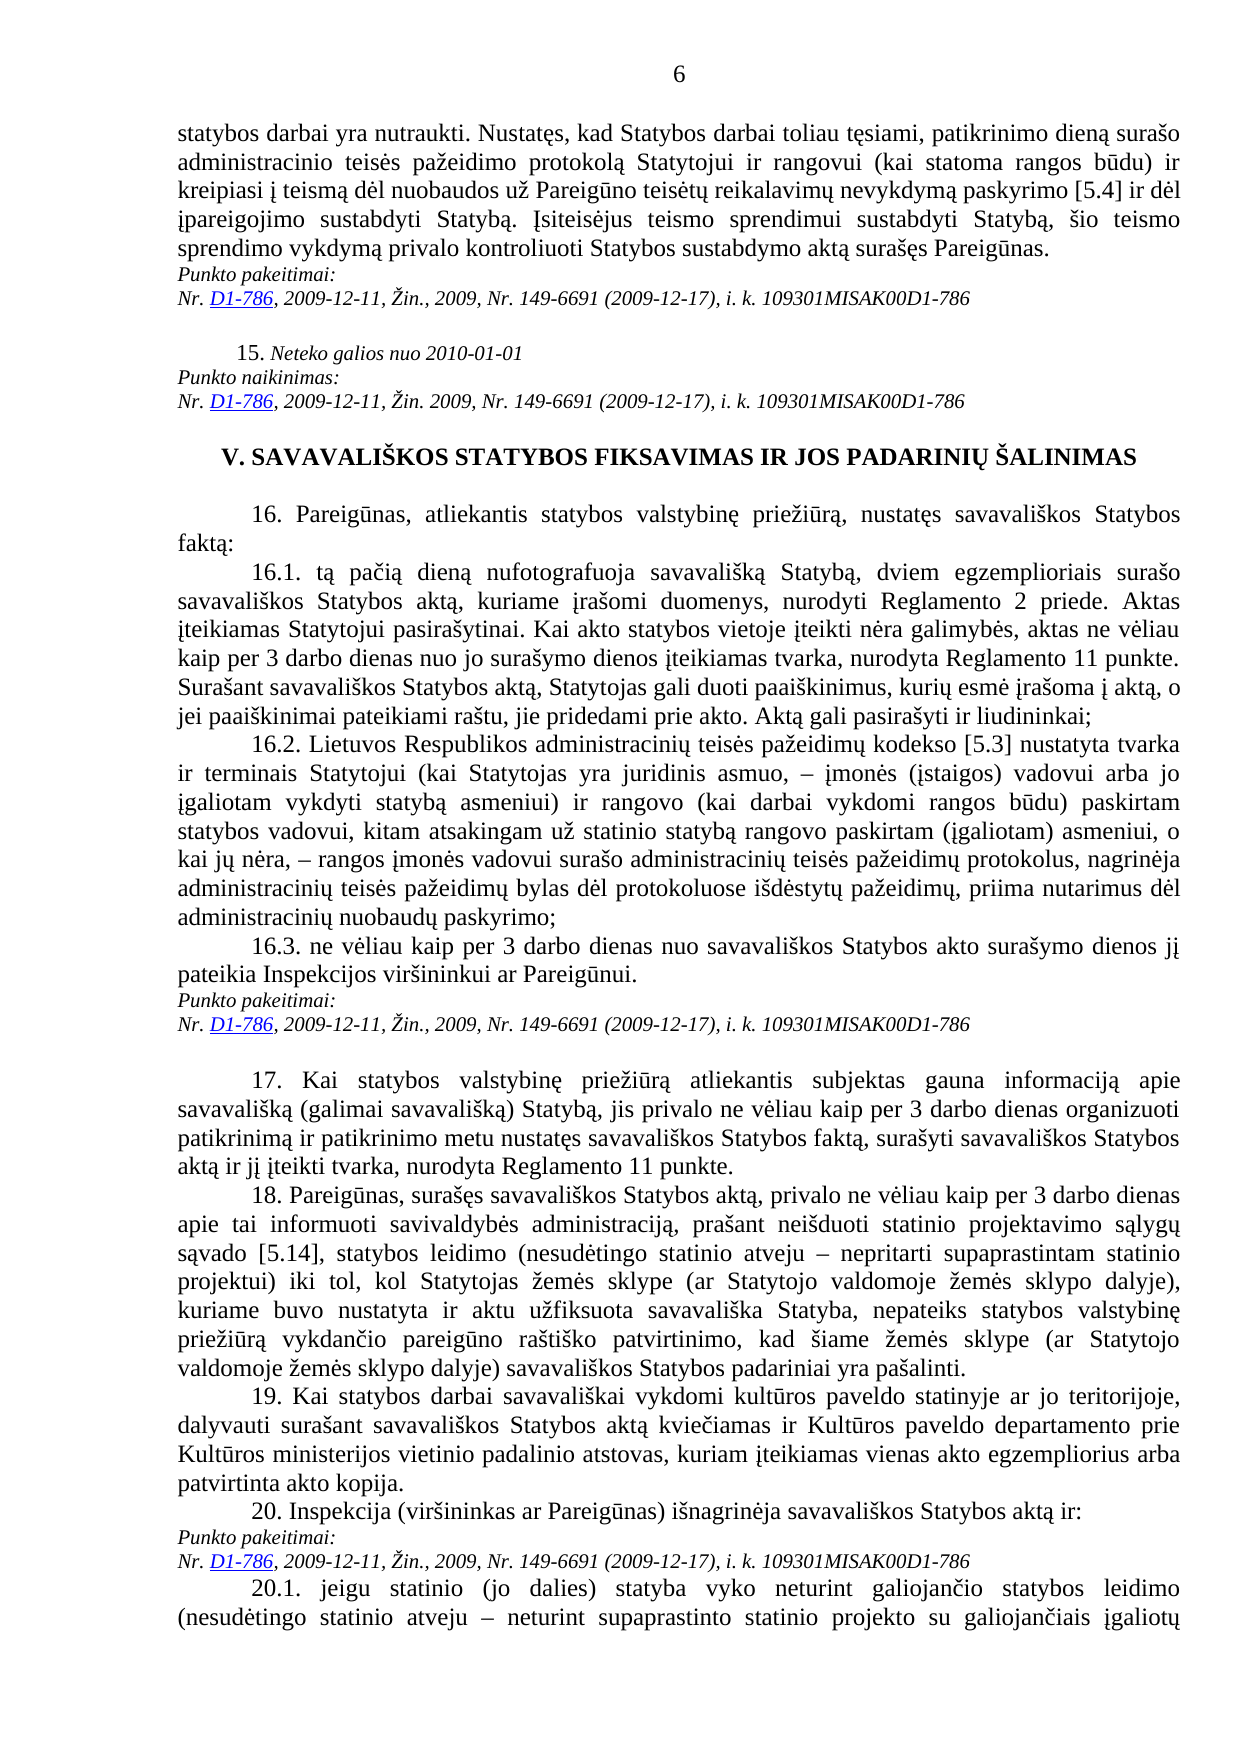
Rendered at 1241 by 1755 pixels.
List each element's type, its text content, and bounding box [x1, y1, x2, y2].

text V. SAVAVALIŠKOS STATYBOS FIKSAVIMAS IR JOS PADARINIŲ ŠALINIMAS [177, 442, 1181, 471]
text Punkto naikinimas: [177, 365, 1181, 389]
text 20.1. jeigu statinio (jo dalies) statyba vyko neturint galiojančio statybos leidimo (nesudėtingo statinio atveju – neturint supaprastinto statinio projekto su galiojančiais įgaliotų [177, 1573, 1181, 1631]
text 20. Inspekcija (viršininkas ar Pareigūnas) išnagrinėja savavališkos Statybos aktą ir: [177, 1496, 1181, 1525]
text Punkto pakeitimai: [177, 262, 1181, 286]
text Nr. D1-786, 2009-12-11, Žin., 2009, Nr. 149-6691 (2009-12-17), i. k. 109301MISAK00D1-786 [177, 286, 1181, 310]
text 18. Pareigūnas, surašęs savavališkos Statybos aktą, privalo ne vėliau kaip per 3 darbo dienas apie tai informuoti savivaldybės administraciją, prašant neišduoti statinio projektavimo sąlygų sąvado [5.14], statybos leidimo (nesudėtingo statinio atveju – nepritarti supaprastintam statinio projektui) iki tol, kol Statytojas žemės sklype (ar Statytojo valdomoje žemės sklypo dalyje), kuriame buvo nustatyta ir aktu užfiksuota savavališka Statyba, nepateiks statybos valstybinę priežiūrą vykdančio pareigūno raštiško patvirtinimo, kad šiame žemės sklype (ar Statytojo valdomoje žemės sklypo dalyje) savavališkos Statybos padariniai yra pašalinti. [177, 1180, 1181, 1381]
text 17. Kai statybos valstybinę priežiūrą atliekantis subjektas gauna informaciją apie savavališką (galimai savavališką) Statybą, jis privalo ne vėliau kaip per 3 darbo dienas organizuoti patikrinimą ir patikrinimo metu nustatęs savavališkos Statybos faktą, surašyti savavališkos Statybos aktą ir jį įteikti tvarka, nurodyta Reglamento 11 punkte. [177, 1065, 1181, 1180]
text Punkto pakeitimai: [177, 1525, 1181, 1549]
text 19. Kai statybos darbai savavališkai vykdomi kultūros paveldo statinyje ar jo teritorijoje, dalyvauti surašant savavališkos Statybos aktą kviečiamas ir Kultūros paveldo departamento prie Kultūros ministerijos vietinio padalinio atstovas, kuriam įteikiamas vienas akto egzempliorius arba patvirtinta akto kopija. [177, 1381, 1181, 1496]
text Nr. D1-786, 2009-12-11, Žin. 2009, Nr. 149-6691 (2009-12-17), i. k. 109301MISAK00D1-786 [177, 389, 1181, 413]
text 16. Pareigūnas, atliekantis statybos valstybinę priežiūrą, nustatęs savavališkos Statybos faktą: [177, 499, 1181, 557]
text statybos darbai yra nutraukti. Nustatęs, kad Statybos darbai toliau tęsiami, patikrinimo dieną surašo administracinio teisės pažeidimo protokolą Statytojui ir rangovui (kai statoma rangos būdu) ir kreipiasi į teismą dėl nuobaudos už Pareigūno teisėtų reikalavimų nevykdymą paskyrimo [5.4] ir dėl įpareigojimo sustabdyti Statybą. Įsiteisėjus teismo sprendimui sustabdyti Statybą, šio teismo sprendimo vykdymą privalo kontroliuoti Statybos sustabdymo aktą surašęs Pareigūnas. [177, 118, 1181, 262]
text Nr. D1-786, 2009-12-11, Žin., 2009, Nr. 149-6691 (2009-12-17), i. k. 109301MISAK00D1-786 [177, 1549, 1181, 1573]
text 16.1. tą pačią dieną nufotografuoja savavališką Statybą, dviem egzemplioriais surašo savavališkos Statybos aktą, kuriame įrašomi duomenys, nurodyti Reglamento 2 priede. Aktas įteikiamas Statytojui pasirašytinai. Kai akto statybos vietoje įteikti nėra galimybės, aktas ne vėliau kaip per 3 darbo dienas nuo jo surašymo dienos įteikiamas tvarka, nurodyta Reglamento 11 punkte. Surašant savavališkos Statybos aktą, Statytojas gali duoti paaiškinimus, kurių esmė įrašoma į aktą, o jei paaiškinimai pateikiami raštu, jie pridedami prie akto. Aktą gali pasirašyti ir liudininkai; [177, 557, 1181, 729]
text Punkto pakeitimai: [177, 988, 1181, 1012]
text 15. Neteko galios nuo 2010-01-01 [177, 339, 1181, 365]
text 16.2. Lietuvos Respublikos administracinių teisės pažeidimų kodekso [5.3] nustatyta tvarka ir terminais Statytojui (kai Statytojas yra juridinis asmuo, – įmonės (įstaigos) vadovui arba jo įgaliotam vykdyti statybą asmeniui) ir rangovo (kai darbai vykdomi rangos būdu) paskirtam statybos vadovui, kitam atsakingam už statinio statybą rangovo paskirtam (įgaliotam) asmeniui, o kai jų nėra, – rangos įmonės vadovui surašo administracinių teisės pažeidimų protokolus, nagrinėja administracinių teisės pažeidimų bylas dėl protokoluose išdėstytų pažeidimų, priima nutarimus dėl administracinių nuobaudų paskyrimo; [177, 729, 1181, 931]
text Nr. D1-786, 2009-12-11, Žin., 2009, Nr. 149-6691 (2009-12-17), i. k. 109301MISAK00D1-786 [177, 1012, 1181, 1036]
text 16.3. ne vėliau kaip per 3 darbo dienas nuo savavališkos Statybos akto surašymo dienos jį pateikia Inspekcijos viršininkui ar Pareigūnui. [177, 931, 1181, 988]
